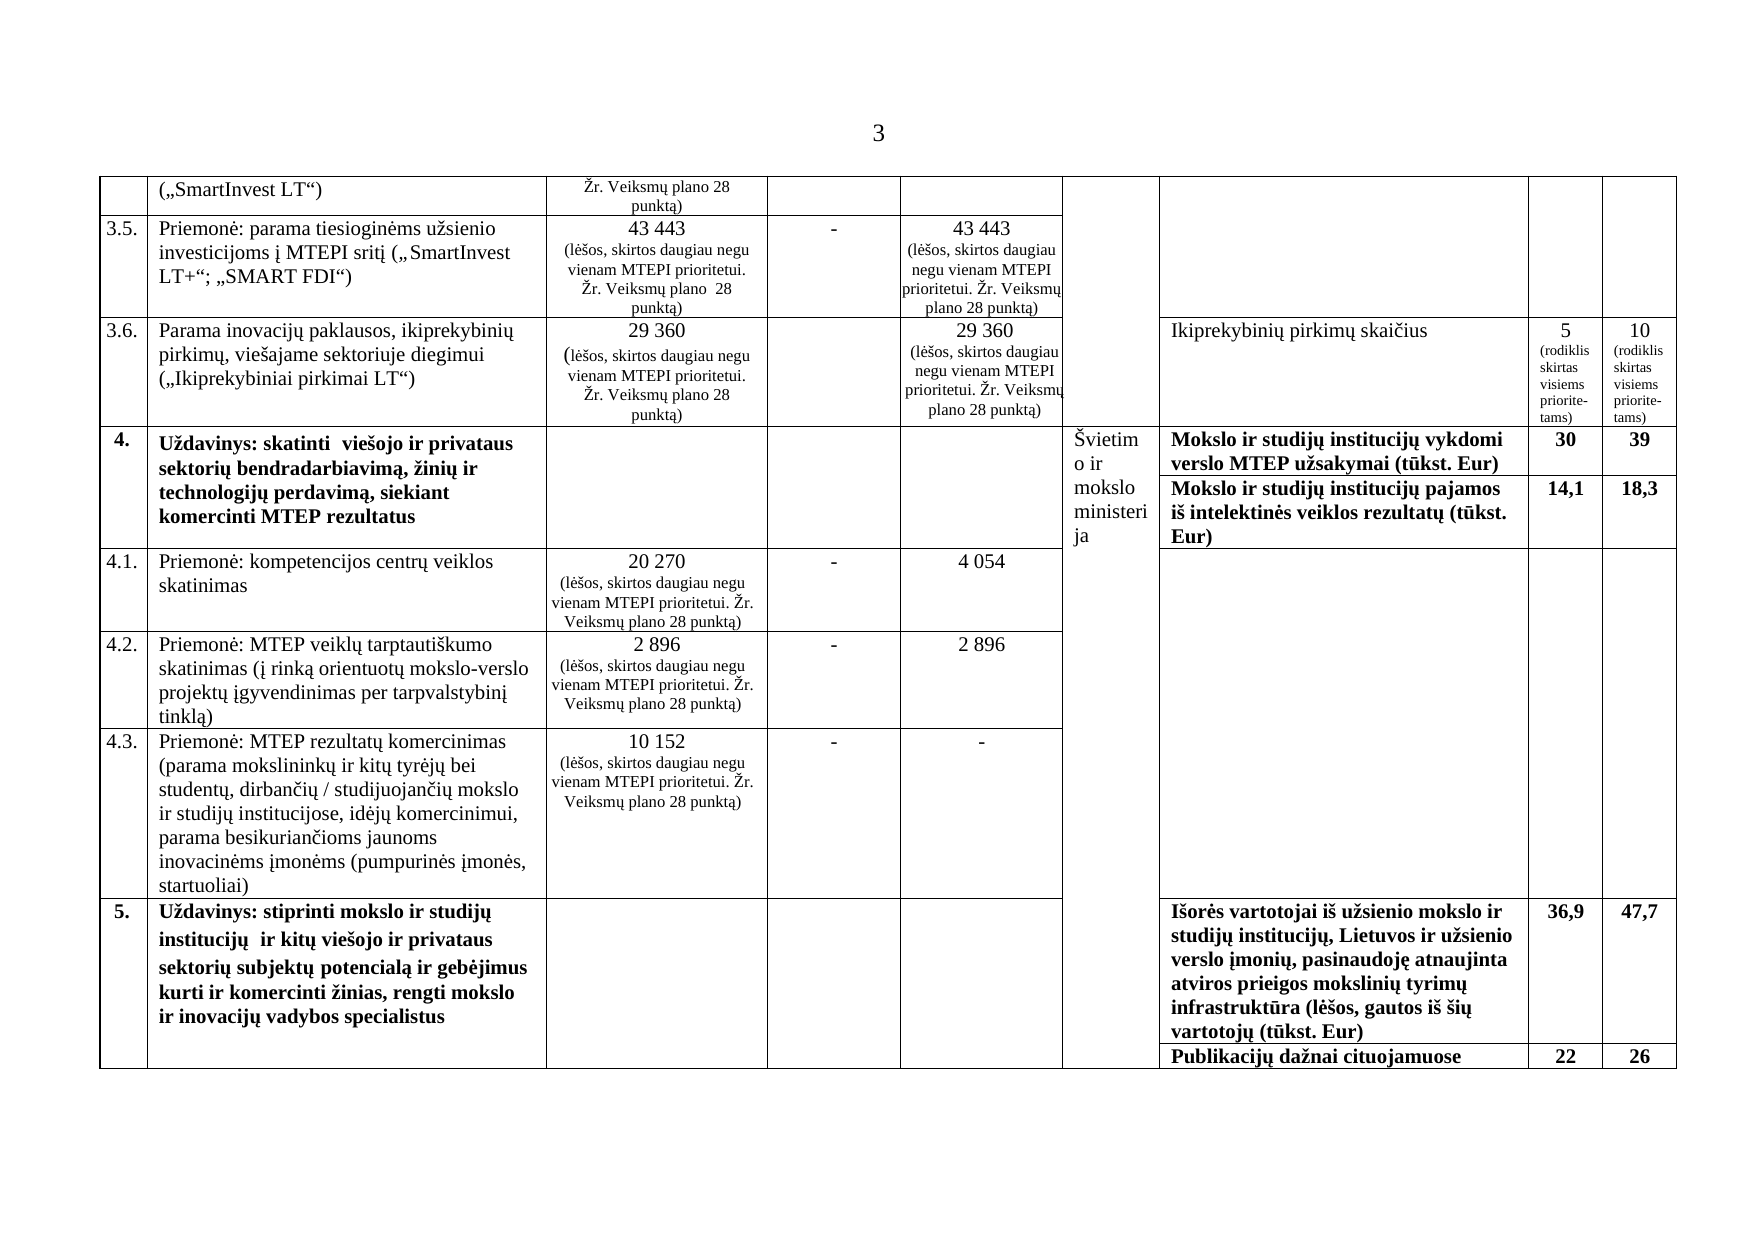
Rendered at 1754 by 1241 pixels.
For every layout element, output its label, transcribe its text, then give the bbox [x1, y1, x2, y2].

table_cell 4.3. [101, 729, 147, 897]
table_cell Uždavinys: skatinti viešojo ir privataus sektorių bendradarbiavimą, žinių ir technologijų perdavimą, siekiant komercinti MTEP rezultatus [148, 427, 546, 548]
table_cell 4 054 [901, 549, 1062, 631]
table_cell Publikacijų dažnai cituojamuose [1160, 1044, 1528, 1068]
table_cell [1529, 177, 1602, 317]
table_cell 10 (rodiklis skirtas visiems priorite-tams) [1603, 318, 1676, 426]
table_cell 10 152 (lėšos, skirtos daugiau negu vienam MTEPI prioritetui. Žr. Veiksmų plano 28 punktą) [547, 729, 767, 897]
table_cell [1603, 549, 1676, 897]
table_cell - [768, 177, 900, 215]
table_cell - [901, 729, 1062, 897]
table_cell Švietimo ir mokslo ministerija [1063, 427, 1159, 1068]
table_cell Priemonė: kompetencijos centrų veiklos skatinimas [148, 549, 546, 631]
table_cell Uždavinys: stiprinti mokslo ir studijų institucijų ir kitų viešojo ir privataus sektorių subjektų potencialą ir gebėjimus kurti ir komercinti žinias, rengti mokslo ir inovacijų vadybos specialistus [148, 899, 546, 1068]
table_cell Mokslo ir studijų institucijų pajamos iš intelektinės veiklos rezultatų (tūkst. Eur) [1160, 476, 1528, 548]
table_cell 22 [1529, 1044, 1602, 1068]
table_cell 29 360 (lėšos, skirtos daugiau negu vienam MTEPI prioritetui. Žr. Veiksmų plano 28 punktą) [547, 318, 767, 426]
table_cell 26 [1603, 1044, 1676, 1068]
table_cell 2 896 (lėšos, skirtos daugiau negu vienam MTEPI prioritetui. Žr. Veiksmų plano 28 punktą) [547, 632, 767, 728]
table_cell 3.6. [101, 318, 147, 426]
table_cell - [768, 632, 900, 728]
table_cell 36,9 [1529, 899, 1602, 1043]
table_cell 4. [101, 427, 147, 548]
table_cell [768, 899, 900, 1068]
table_cell [768, 318, 900, 426]
table_cell Parama inovacijų paklausos, ikiprekybinių pirkimų, viešajame sektoriuje diegimui („Ikiprekybiniai pirkimai LT“) [148, 318, 546, 426]
table_cell Priemonė: parama tiesioginėms užsienio investicijoms į MTEPI sritį („SmartInvest LT+“; „SMART FDI“) [148, 216, 546, 317]
table_cell - [768, 216, 900, 317]
table_cell 3.5. [101, 216, 147, 317]
table_cell [901, 899, 1062, 1068]
table_cell [547, 899, 767, 1068]
table_cell Ikiprekybinių pirkimų skaičius [1160, 318, 1528, 426]
table_cell Išorės vartotojai iš užsienio mokslo ir studijų institucijų, Lietuvos ir užsienio verslo įmonių, pasinaudoję atnaujinta atviros prieigos mokslinių tyrimų infrastruktūra (lėšos, gautos iš šių vartotojų (tūkst. Eur) [1160, 899, 1528, 1043]
table_cell 18,3 [1603, 476, 1676, 548]
table_cell [101, 177, 147, 215]
table_cell [768, 427, 900, 548]
table_cell 47,7 [1603, 899, 1676, 1043]
table_cell Priemonė: MTEP rezultatų komercinimas (parama mokslininkų ir kitų tyrėjų bei studentų, dirbančių / studijuojančių mokslo ir studijų institucijose, idėjų komercinimui, parama besikuriančioms jaunoms inovacinėms įmonėms (pumpurinės įmonės, startuoliai) [148, 729, 546, 897]
table_cell 43 443 (lėšos, skirtos daugiau negu vienam MTEPI prioritetui. Žr. Veiksmų plano 28 punktą) [547, 216, 767, 317]
table_cell 43 443 (lėšos, skirtos daugiau negu vienam MTEPI prioritetui. Žr. Veiksmų plano 28 punktą) [901, 216, 1062, 317]
table_cell („SmartInvest LT“) [148, 177, 546, 215]
table_cell 14,1 [1529, 476, 1602, 548]
table_cell 39 [1603, 427, 1676, 475]
table_cell 4.1. [101, 549, 147, 631]
table_cell Mokslo ir studijų institucijų vykdomi verslo MTEP užsakymai (tūkst. Eur) [1160, 427, 1528, 475]
table_cell Priemonė: MTEP veiklų tarptautiškumo skatinimas (į rinką orientuotų mokslo-verslo projektų įgyvendinimas per tarpvalstybinį tinklą) [148, 632, 546, 728]
table_cell - [901, 177, 1062, 215]
table_cell 20 270 (lėšos, skirtos daugiau negu vienam MTEPI prioritetui. Žr. Veiksmų plano 28 punktą) [547, 549, 767, 631]
table_cell - [768, 549, 900, 631]
table_cell [1603, 177, 1676, 317]
table_cell 4.2. [101, 632, 147, 728]
table_cell 30 [1529, 427, 1602, 475]
table_cell 29 360 (lėšos, skirtos daugiau negu vienam MTEPI prioritetui. Žr. Veiksmų plano 28 punktą) [901, 318, 1062, 426]
table_cell [1063, 177, 1159, 426]
table_cell [547, 427, 767, 548]
table_cell - [768, 729, 900, 897]
table_cell Žr. Veiksmų plano 28 punktą) [547, 177, 767, 215]
table_cell [1529, 549, 1602, 897]
table_cell 5 (rodiklis skirtas visiems priorite-tams) [1529, 318, 1602, 426]
table_cell 2 896 [901, 632, 1062, 728]
table_cell [1160, 549, 1528, 897]
table_cell 5. [101, 899, 147, 1068]
table_cell [901, 427, 1062, 548]
table_cell [1160, 177, 1528, 317]
